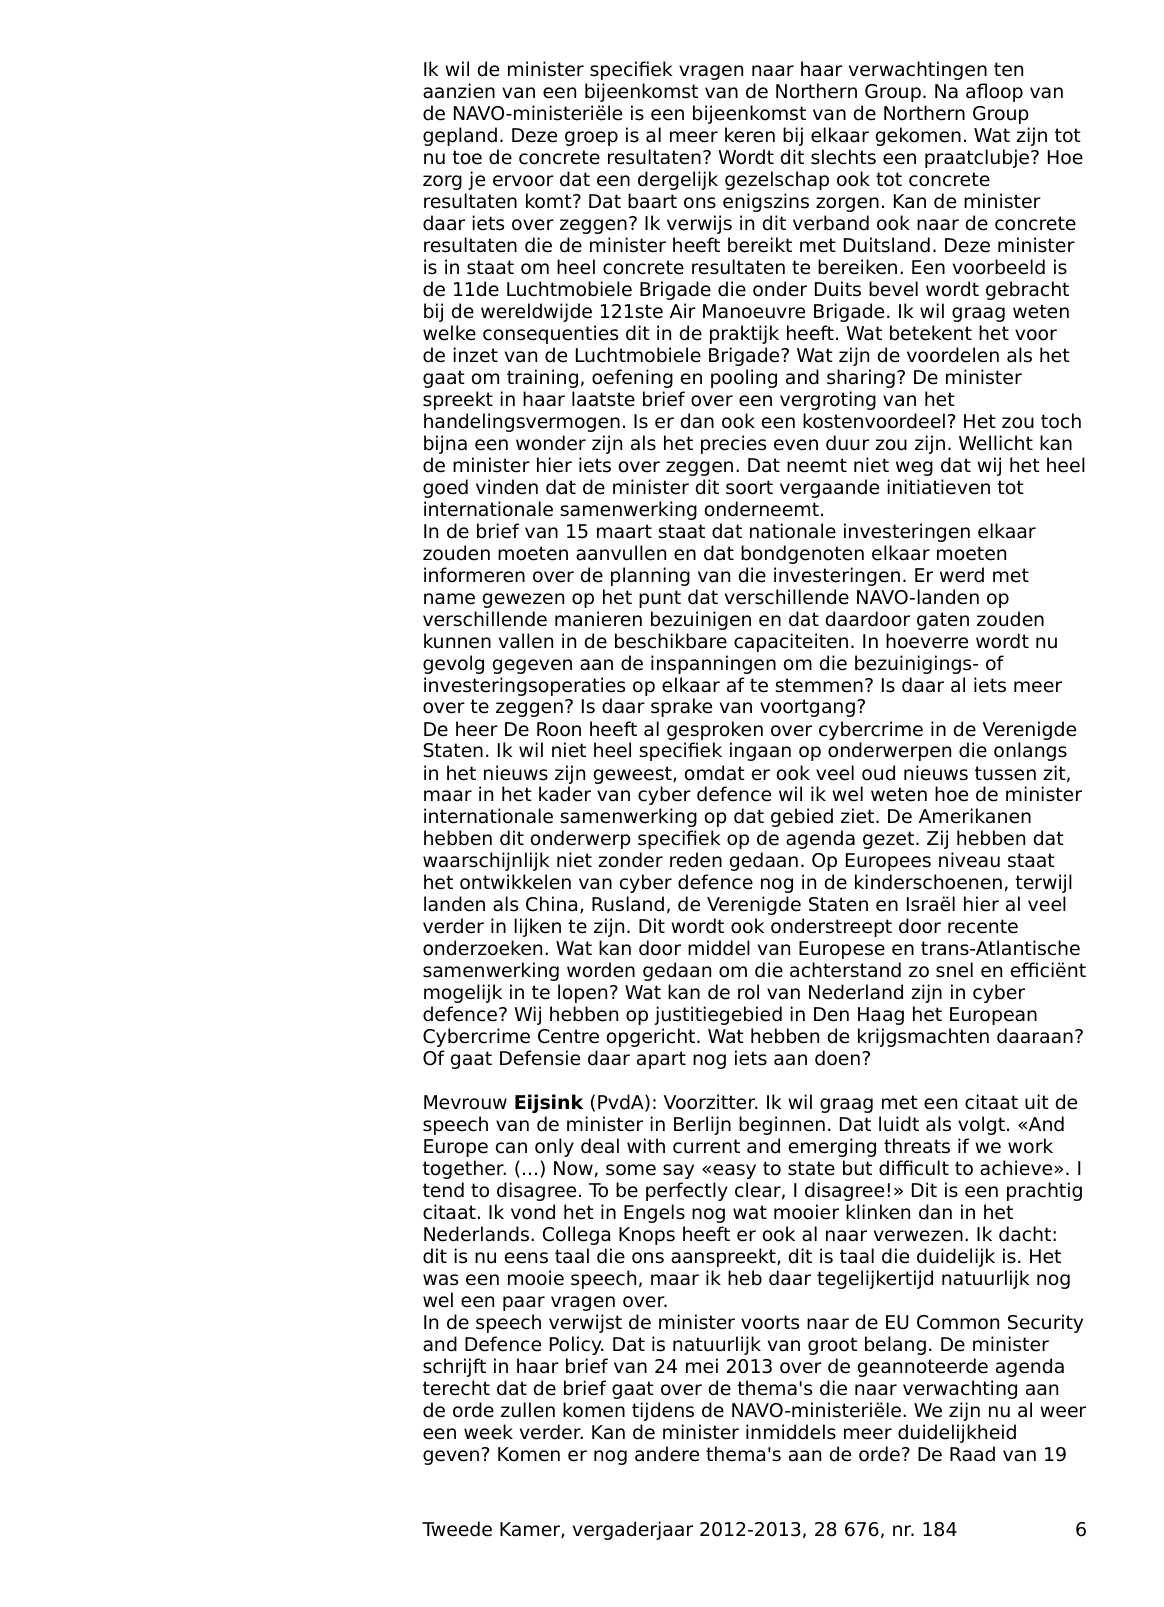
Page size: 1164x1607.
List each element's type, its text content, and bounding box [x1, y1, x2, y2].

text In de speech verwijst de minister voorts naar de EU Common Security and Defence Policy. Dat is natuurlijk van groot belang. De minister schrijft in haar brief van 24 mei 2013 over de geannoteerde agenda terecht dat de brief gaat over de thema's die naar verwachting aan de orde zullen komen tijdens de NAVO-ministeriële. We zijn nu al weer een week verder. Kan de minister inmiddels meer duidelijkheid geven? Komen er nog andere thema's aan de orde? De Raad van 19 [422, 1312, 1087, 1466]
text In de brief van 15 maart staat dat nationale investeringen elkaar zouden moeten aanvullen en dat bondgenoten elkaar moeten informeren over de planning van die investeringen. Er werd met name gewezen op het punt dat verschillende NAVO-landen op verschillende manieren bezuinigen en dat daardoor gaten zouden kunnen vallen in de beschikbare capaciteiten. In hoeverre wordt nu gevolg gegeven aan de inspanningen om die bezuinigings- of investeringsoperaties op elkaar af te stemmen? Is daar al iets meer over te zeggen? Is daar sprake van voortgang? [422, 521, 1087, 718]
text Mevrouw Eijsink (PvdA): Voorzitter. Ik wil graag met een citaat uit de speech van de minister in Berlijn beginnen. Dat luidt als volgt. «And Europe can only deal with current and emerging threats if we work together. (...) Now, some say «easy to state but difficult to achieve». I tend to disagree. To be perfectly clear, I disagree!» Dit is een prachtig citaat. Ik vond het in Engels nog wat mooier klinken dan in het Nederlands. Collega Knops heeft er ook al naar verwezen. Ik dacht: dit is nu eens taal die ons aanspreekt, dit is taal die duidelijk is. Het was een mooie speech, maar ik heb daar tegelijkertijd natuurlijk nog wel een paar vragen over. [422, 1092, 1087, 1312]
text Ik wil de minister specifiek vragen naar haar verwachtingen ten aanzien van een bijeenkomst van de Northern Group. Na afloop van de NAVO-ministeriële is een bijeenkomst van de Northern Group gepland. Deze groep is al meer keren bij elkaar gekomen. Wat zijn tot nu toe de concrete resultaten? Wordt dit slechts een praatclubje? Hoe zorg je ervoor dat een dergelijk gezelschap ook tot concrete resultaten komt? Dat baart ons enigszins zorgen. Kan de minister daar iets over zeggen? Ik verwijs in dit verband ook naar de concrete resultaten die de minister heeft bereikt met Duitsland. Deze minister is in staat om heel concrete resultaten te bereiken. Een voorbeeld is de 11de Luchtmobiele Brigade die onder Duits bevel wordt gebracht bij de wereldwijde 121ste Air Manoeuvre Brigade. Ik wil graag weten welke consequenties dit in de praktijk heeft. Wat betekent het voor de inzet van de Luchtmobiele Brigade? Wat zijn de voordelen als het gaat om training, oefening en pooling and sharing? De minister spreekt in haar laatste brief over een vergroting van het handelingsvermogen. Is er dan ook een kostenvoordeel? Het zou toch bijna een wonder zijn als het precies even duur zou zijn. Wellicht kan de minister hier iets over zeggen. Dat neemt niet weg dat wij het heel goed vinden dat de minister dit soort vergaande initiatieven tot internationale samenwerking onderneemt. [422, 59, 1087, 521]
text De heer De Roon heeft al gesproken over cybercrime in de Verenigde Staten. Ik wil niet heel specifiek ingaan op onderwerpen die onlangs in het nieuws zijn geweest, omdat er ook veel oud nieuws tussen zit, maar in het kader van cyber defence wil ik wel weten hoe de minister internationale samenwerking op dat gebied ziet. De Amerikanen hebben dit onderwerp specifiek op de agenda gezet. Zij hebben dat waarschijnlijk niet zonder reden gedaan. Op Europees niveau staat het ontwikkelen van cyber defence nog in de kinderschoenen, terwijl landen als China, Rusland, de Verenigde Staten en Israël hier al veel verder in lijken te zijn. Dit wordt ook onderstreept door recente onderzoeken. Wat kan door middel van Europese en trans-Atlantische samenwerking worden gedaan om die achterstand zo snel en efficiënt mogelijk in te lopen? Wat kan de rol van Nederland zijn in cyber defence? Wij hebben op justitiegebied in Den Haag het European Cybercrime Centre opgericht. Wat hebben de krijgsmachten daaraan? Of gaat Defensie daar apart nog iets aan doen? [422, 718, 1087, 1070]
